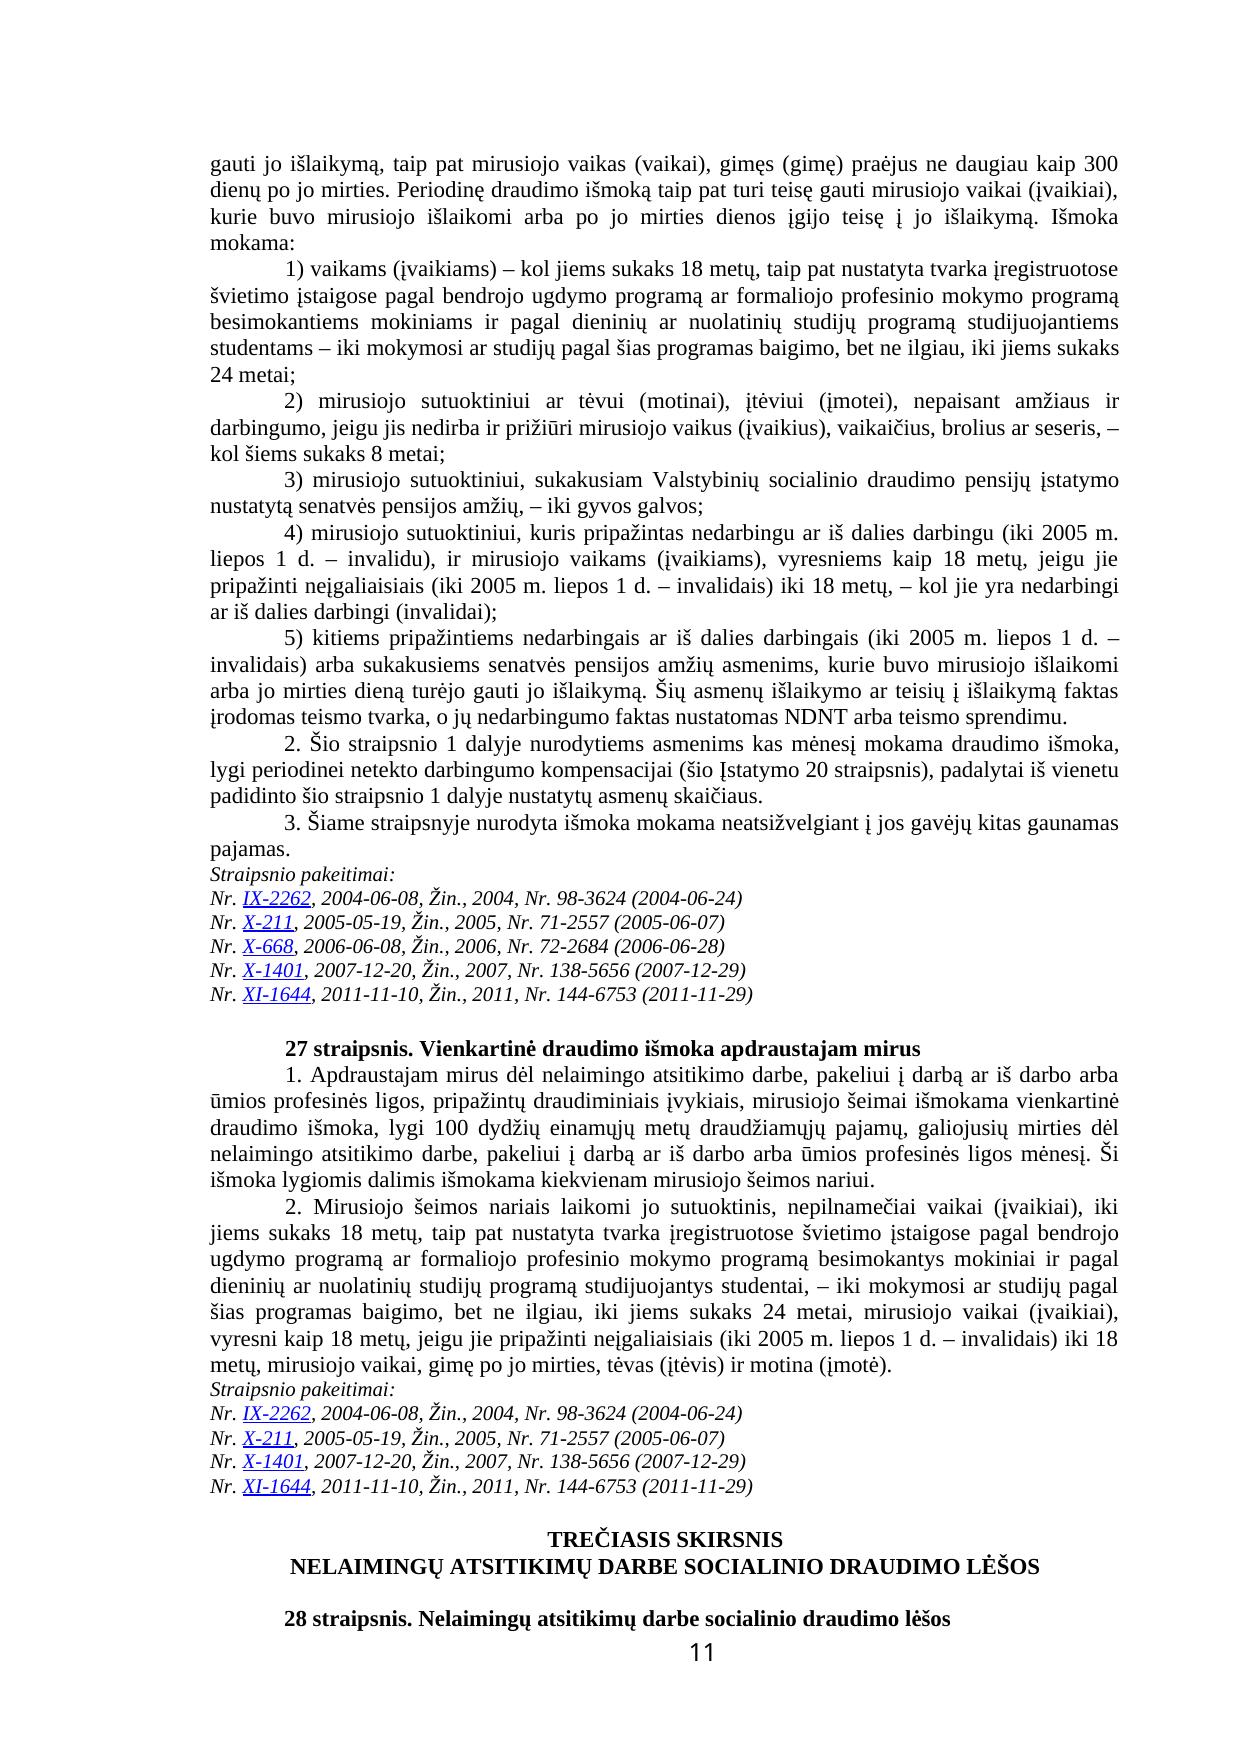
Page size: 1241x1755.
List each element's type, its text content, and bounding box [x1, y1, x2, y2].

text Nr. X-1401, 2007-12-20, Žin., 2007, Nr. 138-5656 (2007-12-29) [210, 1449, 1120, 1473]
text Nr. IX-2262, 2004-06-08, Žin., 2004, Nr. 98-3624 (2004-06-24) [210, 886, 1120, 910]
text 2. Šio straipsnio 1 dalyje nurodytiems asmenims kas mėnesį mokama draudimo išmoka, lygi periodinei netekto darbingumo kompensacijai (šio Įstatymo 20 straipsnis), padalytai iš vienetu padidinto šio straipsnio 1 dalyje nustatytų asmenų skaičiaus. [210, 730, 1120, 809]
text Nr. X-211, 2005-05-19, Žin., 2005, Nr. 71-2557 (2005-06-07) [210, 910, 1120, 934]
text Straipsnio pakeitimai: [210, 1377, 1120, 1401]
text Nr. XI-1644, 2011-11-10, Žin., 2011, Nr. 144-6753 (2011-11-29) [210, 982, 1120, 1006]
subtitle NELAIMINGŲ ATSITIKIMŲ DARBE SOCIALINIO DRAUDIMO LĖŠOS [210, 1553, 1120, 1579]
text Nr. X-668, 2006-06-08, Žin., 2006, Nr. 72-2684 (2006-06-28) [210, 934, 1120, 958]
text 2. Mirusiojo šeimos nariais laikomi jo sutuoktinis, nepilnamečiai vaikai (įvaikiai), iki jiems sukaks 18 metų, taip pat nustatyta tvarka įregistruotose švietimo įstaigose pagal bendrojo ugdymo programą ar formaliojo profesinio mokymo programą besimokantys mokiniai ir pagal dieninių ar nuolatinių studijų programą studijuojantys studentai, – iki mokymosi ar studijų pagal šias programas baigimo, bet ne ilgiau, iki jiems sukaks 24 metai, mirusiojo vaikai (įvaikiai), vyresni kaip 18 metų, jeigu jie pripažinti neįgaliaisiais (iki 2005 m. liepos 1 d. – invalidais) iki 18 metų, mirusiojo vaikai, gimę po jo mirties, tėvas (įtėvis) ir motina (įmotė). [210, 1193, 1120, 1377]
text 28 straipsnis. Nelaimingų atsitikimų darbe socialinio draudimo lėšos [210, 1605, 1120, 1632]
text 3) mirusiojo sutuoktiniui, sukakusiam Valstybinių socialinio draudimo pensijų įstatymo nustatytą senatvės pensijos amžių, – iki gyvos galvos; [210, 466, 1120, 519]
text 1. Apdraustajam mirus dėl nelaimingo atsitikimo darbe, pakeliui į darbą ar iš darbo arba ūmios profesinės ligos, pripažintų draudiminiais įvykiais, mirusiojo šeimai išmokama vienkartinė draudimo išmoka, lygi 100 dydžių einamųjų metų draudžiamųjų pajamų, galiojusių mirties dėl nelaimingo atsitikimo darbe, pakeliui į darbą ar iš darbo arba ūmios profesinės ligos mėnesį. Ši išmoka lygiomis dalimis išmokama kiekvienam mirusiojo šeimos nariui. [210, 1061, 1120, 1193]
text 2) mirusiojo sutuoktiniui ar tėvui (motinai), įtėviui (įmotei), nepaisant amžiaus ir darbingumo, jeigu jis nedirba ir prižiūri mirusiojo vaikus (įvaikius), vaikaičius, brolius ar seseris, – kol šiems sukaks 8 metai; [210, 387, 1120, 466]
text Nr. X-1401, 2007-12-20, Žin., 2007, Nr. 138-5656 (2007-12-29) [210, 958, 1120, 982]
text 3. Šiame straipsnyje nurodyta išmoka mokama neatsižvelgiant į jos gavėjų kitas gaunamas pajamas. [210, 809, 1120, 862]
text 1) vaikams (įvaikiams) – kol jiems sukaks 18 metų, taip pat nustatyta tvarka įregistruotose švietimo įstaigose pagal bendrojo ugdymo programą ar formaliojo profesinio mokymo programą besimokantiems mokiniams ir pagal dieninių ar nuolatinių studijų programą studijuojantiems studentams – iki mokymosi ar studijų pagal šias programas baigimo, bet ne ilgiau, iki jiems sukaks 24 metai; [210, 255, 1120, 387]
text gauti jo išlaikymą, taip pat mirusiojo vaikas (vaikai), gimęs (gimę) praėjus ne daugiau kaip 300 dienų po jo mirties. Periodinę draudimo išmoką taip pat turi teisę gauti mirusiojo vaikai (įvaikiai), kurie buvo mirusiojo išlaikomi arba po jo mirties dienos įgijo teisę į jo išlaikymą. Išmoka mokama: [210, 150, 1120, 255]
text 27 straipsnis. Vienkartinė draudimo išmoka apdraustajam mirus [210, 1035, 1120, 1061]
text Nr. XI-1644, 2011-11-10, Žin., 2011, Nr. 144-6753 (2011-11-29) [210, 1473, 1120, 1498]
text 4) mirusiojo sutuoktiniui, kuris pripažintas nedarbingu ar iš dalies darbingu (iki 2005 m. liepos 1 d. – invalidu), ir mirusiojo vaikams (įvaikiams), vyresniems kaip 18 metų, jeigu jie pripažinti neįgaliaisiais (iki 2005 m. liepos 1 d. – invalidais) iki 18 metų, – kol jie yra nedarbingi ar iš dalies darbingi (invalidai); [210, 519, 1120, 624]
text 5) kitiems pripažintiems nedarbingais ar iš dalies darbingais (iki 2005 m. liepos 1 d. – invalidais) arba sukakusiems senatvės pensijos amžių asmenims, kurie buvo mirusiojo išlaikomi arba jo mirties dieną turėjo gauti jo išlaikymą. Šių asmenų išlaikymo ar teisių į išlaikymą faktas įrodomas teismo tvarka, o jų nedarbingumo faktas nustatomas NDNT arba teismo sprendimu. [210, 624, 1120, 730]
text Nr. X-211, 2005-05-19, Žin., 2005, Nr. 71-2557 (2005-06-07) [210, 1425, 1120, 1449]
text Nr. IX-2262, 2004-06-08, Žin., 2004, Nr. 98-3624 (2004-06-24) [210, 1401, 1120, 1425]
text Straipsnio pakeitimai: [210, 862, 1120, 886]
subtitle TREČIASIS SKIRSNIS [210, 1526, 1120, 1553]
